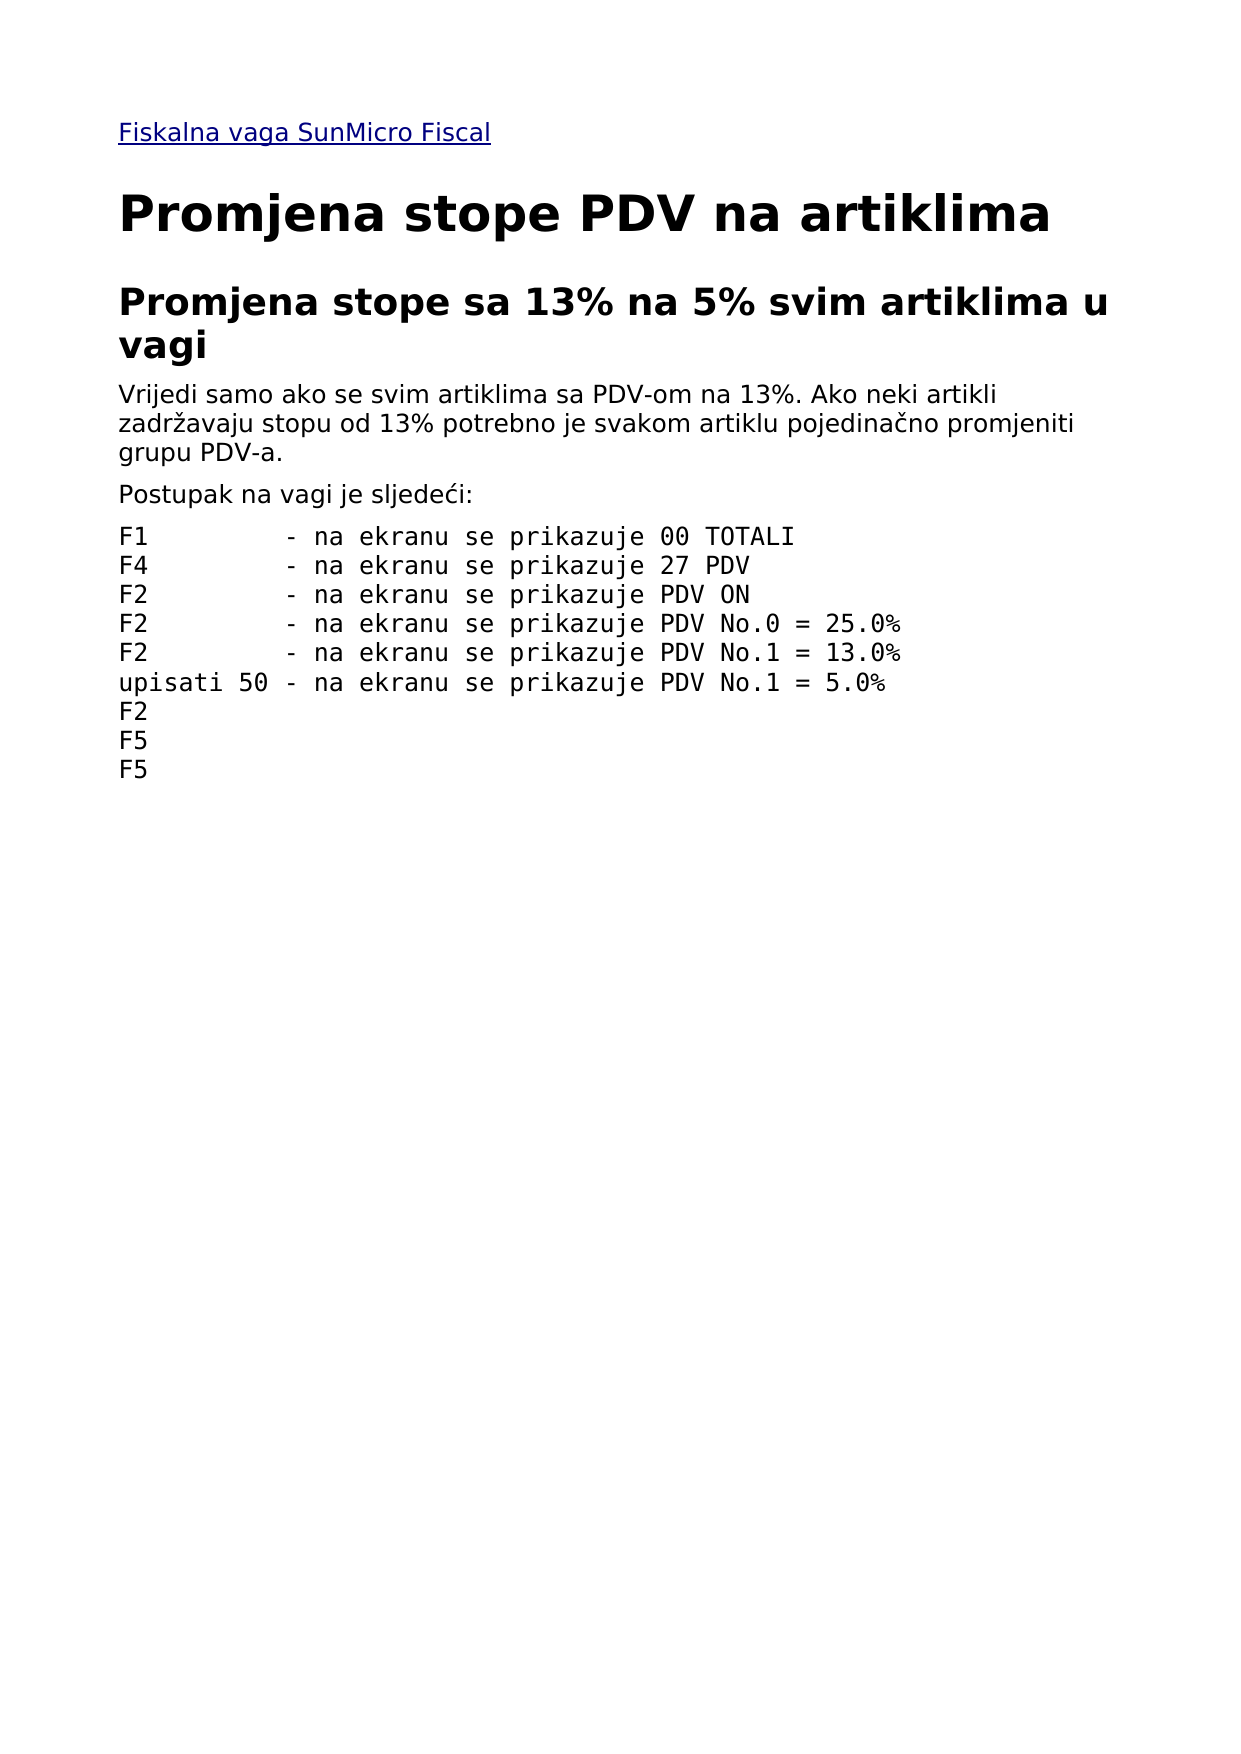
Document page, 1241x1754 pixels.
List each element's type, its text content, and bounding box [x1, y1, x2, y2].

subtitle Promjena stope sa 13% na 5% svim artiklima u vagi [118, 281, 1122, 368]
text Vrijedi samo ako se svim artiklima sa PDV-om na 13%. Ako neki artikli zadržavaju stopu od 13% potrebno je svakom artiklu pojedinačno promjeniti grupu PDV-a. [118, 380, 1122, 468]
text Fiskalna vaga SunMicro Fiscal [118, 118, 1122, 147]
text F1 - na ekranu se prikazuje 00 TOTALI F4 - na ekranu se prikazuje 27 PDV F2 - na ekranu se prikazuje PDV ON F2 - na ekranu se prikazuje PDV No.0 = 25.0% F2 - na ekranu se prikazuje PDV No.1 = 13.0% upisati 50 - na ekranu se prikazuje PDV No.1 = 5.0% F2 F5 F5 [118, 522, 1122, 784]
text Postupak na vagi je sljedeći: [118, 480, 1122, 509]
subtitle Promjena stope PDV na artiklima [118, 185, 1122, 243]
